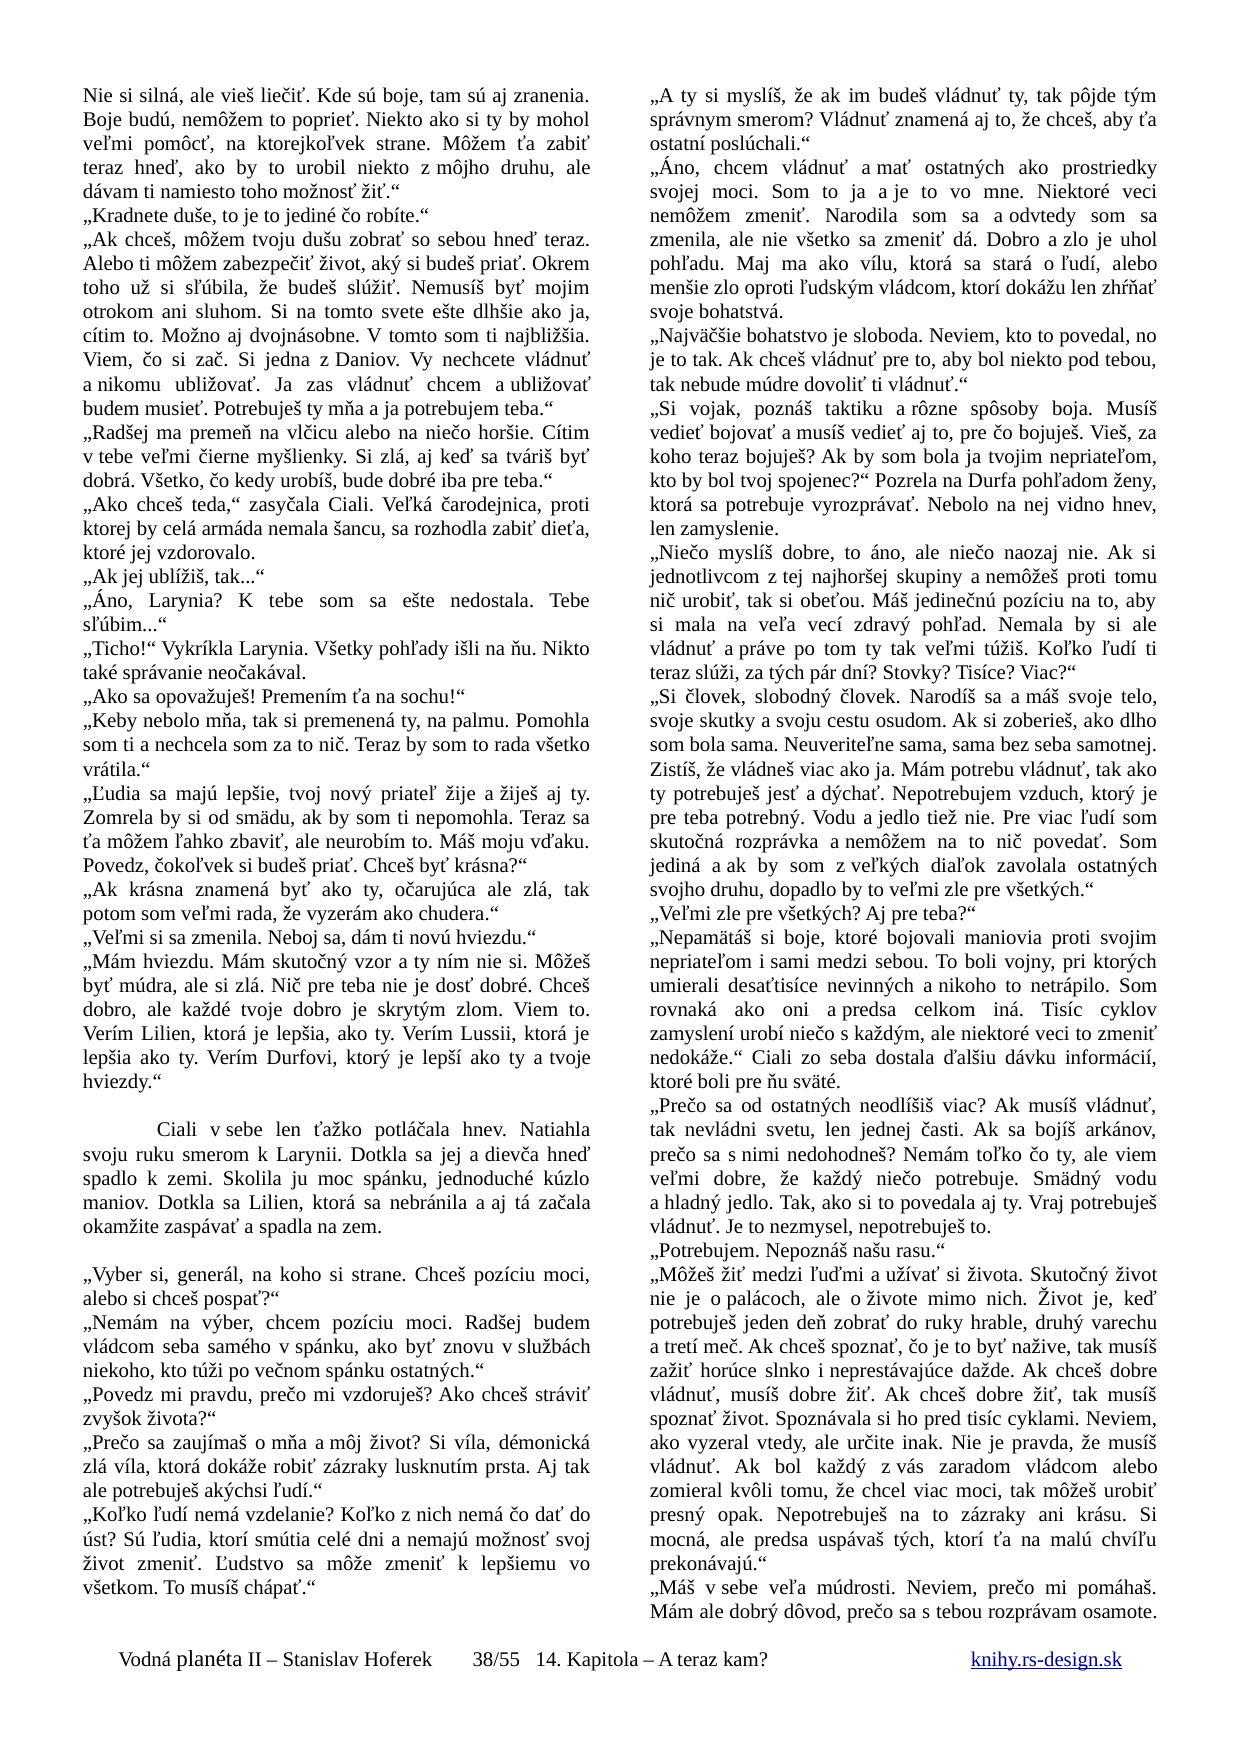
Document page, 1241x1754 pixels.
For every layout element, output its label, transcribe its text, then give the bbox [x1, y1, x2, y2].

text Ciali v sebe len ťažko potláčala hnev. Natiahla svoju ruku smerom k Larynii. Dotkla sa jej a dievča hneď spadlo k zemi. Skolila ju moc spánku, jednoduché kúzlo maniov. Dotkla sa Lilien, ktorá sa nebránila a aj tá začala okamžite zaspávať a spadla na zem. [83, 1117, 591, 1238]
text „Nepamätáš si boje, ktoré bojovali maniovia proti svojim nepriateľom i sami medzi sebou. To boli vojny, pri ktorých umierali desaťtisíce nevinných a nikoho to netrápilo. Som rovnaká ako oni a predsa celkom iná. Tisíc cyklov zamyslení urobí niečo s každým, ale niektoré veci to zmeniť nedokáže.“ Ciali zo seba dostala ďalšiu dávku informácií, ktoré boli pre ňu sväté. [649, 925, 1157, 1093]
text „Môžeš žiť medzi ľuďmi a užívať si života. Skutočný život nie je o palácoch, ale o živote mimo nich. Život je, keď potrebuješ jeden deň zobrať do ruky hrable, druhý varechu a tretí meč. Ak chceš spoznať, čo je to byť nažive, tak musíš zažiť horúce slnko i neprestávajúce dažde. Ak chceš dobre vládnuť, musíš dobre žiť. Ak chceš dobre žiť, tak musíš spoznať život. Spoznávala si ho pred tisíc cyklami. Neviem, ako vyzeral vtedy, ale určite inak. Nie je pravda, že musíš vládnuť. Ak bol každý z vás zaradom vládcom alebo zomieral kvôli tomu, že chcel viac moci, tak môžeš urobiť presný opak. Nepotrebuješ na to zázraky ani krásu. Si mocná, ale predsa uspávaš tých, ktorí ťa na malú chvíľu prekonávajú.“ [649, 1262, 1157, 1574]
text „Keby nebolo mňa, tak si premenená ty, na palmu. Pomohla som ti a nechcela som za to nič. Teraz by som to rada všetko vrátila.“ [83, 708, 591, 781]
text „Veľmi si sa zmenila. Neboj sa, dám ti novú hviezdu.“ [83, 925, 591, 949]
text „Nemám na výber, chcem pozíciu moci. Radšej budem vládcom seba samého v spánku, ako byť znovu v službách niekoho, kto túži po večnom spánku ostatných.“ [83, 1310, 591, 1382]
text „Vyber si, generál, na koho si strane. Chceš pozíciu moci, alebo si chceš pospať?“ [83, 1262, 591, 1310]
text „Ako sa opovažuješ! Premením ťa na sochu!“ [83, 684, 591, 708]
text „Ak chceš, môžem tvoju dušu zobrať so sebou hneď teraz. Alebo ti môžem zabezpečiť život, aký si budeš priať. Okrem toho už si sľúbila, že budeš slúžiť. Nemusíš byť mojim otrokom ani sluhom. Si na tomto svete ešte dlhšie ako ja, cítim to. Možno aj dvojnásobne. V tomto som ti najbližšia. Viem, čo si zač. Si jedna z Daniov. Vy nechcete vládnuť a nikomu ubližovať. Ja zas vládnuť chcem a ubližovať budem musieť. Potrebuješ ty mňa a ja potrebujem teba.“ [83, 227, 591, 419]
text „Ticho!“ Vykríkla Larynia. Všetky pohľady išli na ňu. Nikto také správanie neočakával. [83, 636, 591, 684]
text „Prečo sa od ostatných neodlíšiš viac? Ak musíš vládnuť, tak nevládni svetu, len jednej časti. Ak sa bojíš arkánov, prečo sa s nimi nedohodneš? Nemám toľko čo ty, ale viem veľmi dobre, že každý niečo potrebuje. Smädný vodu a hladný jedlo. Tak, ako si to povedala aj ty. Vraj potrebuješ vládnuť. Je to nezmysel, nepotrebuješ to. [649, 1093, 1157, 1238]
text „Máš v sebe veľa múdrosti. Neviem, prečo mi pomáhaš. Mám ale dobrý dôvod, prečo sa s tebou rozprávam osamote. [649, 1574, 1157, 1623]
text „Ak jej ublížiš, tak...“ [83, 564, 591, 588]
text „Ľudia sa majú lepšie, tvoj nový priateľ žije a žiješ aj ty. Zomrela by si od smädu, ak by som ti nepomohla. Teraz sa ťa môžem ľahko zbaviť, ale neurobím to. Máš moju vďaku. Povedz, čokoľvek si budeš priať. Chceš byť krásna?“ [83, 781, 591, 877]
text „Ak krásna znamená byť ako ty, očarujúca ale zlá, tak potom som veľmi rada, že vyzerám ako chudera.“ [83, 877, 591, 925]
text „Veľmi zle pre všetkých? Aj pre teba?“ [649, 901, 1157, 925]
text „Mám hviezdu. Mám skutočný vzor a ty ním nie si. Môžeš byť múdra, ale si zlá. Nič pre teba nie je dosť dobré. Chceš dobro, ale každé tvoje dobro je skrytým zlom. Viem to. Verím Lilien, ktorá je lepšia, ako ty. Verím Lussii, ktorá je lepšia ako ty. Verím Durfovi, ktorý je lepší ako ty a tvoje hviezdy.“ [83, 949, 591, 1093]
text „Prečo sa zaujímaš o mňa a môj život? Si víla, démonická zlá víla, ktorá dokáže robiť zázraky lusknutím prsta. Aj tak ale potrebuješ akýchsi ľudí.“ [83, 1430, 591, 1502]
text „Áno, Larynia? K tebe som sa ešte nedostala. Tebe sľúbim...“ [83, 588, 591, 636]
text „Kradnete duše, to je to jediné čo robíte.“ [83, 203, 591, 227]
text „Potrebujem. Nepoznáš našu rasu.“ [649, 1238, 1157, 1262]
text „Povedz mi pravdu, prečo mi vzdoruješ? Ako chceš stráviť zvyšok života?“ [83, 1382, 591, 1430]
text „Si vojak, poznáš taktiku a rôzne spôsoby boja. Musíš vedieť bojovať a musíš vedieť aj to, pre čo bojuješ. Vieš, za koho teraz bojuješ? Ak by som bola ja tvojim nepriateľom, kto by bol tvoj spojenec?“ Pozrela na Durfa pohľadom ženy, ktorá sa potrebuje vyrozprávať. Nebolo na nej vidno hnev, len zamyslenie. [649, 396, 1157, 540]
text „Áno, chcem vládnuť a mať ostatných ako prostriedky svojej moci. Som to ja a je to vo mne. Niektoré veci nemôžem zmeniť. Narodila som sa a odvtedy som sa zmenila, ale nie všetko sa zmeniť dá. Dobro a zlo je uhol pohľadu. Maj ma ako vílu, ktorá sa stará o ľudí, alebo menšie zlo oproti ľudským vládcom, ktorí dokážu len zhŕňať svoje bohatstvá. [649, 155, 1157, 323]
text „A ty si myslíš, že ak im budeš vládnuť ty, tak pôjde tým správnym smerom? Vládnuť znamená aj to, že chceš, aby ťa ostatní poslúchali.“ [649, 83, 1157, 155]
text „Radšej ma premeň na vlčicu alebo na niečo horšie. Cítim v tebe veľmi čierne myšlienky. Si zlá, aj keď sa tváriš byť dobrá. Všetko, čo kedy urobíš, bude dobré iba pre teba.“ [83, 419, 591, 492]
text „Najväčšie bohatstvo je sloboda. Neviem, kto to povedal, no je to tak. Ak chceš vládnuť pre to, aby bol niekto pod tebou, tak nebude múdre dovoliť ti vládnuť.“ [649, 323, 1157, 396]
text „Niečo myslíš dobre, to áno, ale niečo naozaj nie. Ak si jednotlivcom z tej najhoršej skupiny a nemôžeš proti tomu nič urobiť, tak si obeťou. Máš jedinečnú pozíciu na to, aby si mala na veľa vecí zdravý pohľad. Nemala by si ale vládnuť a práve po tom ty tak veľmi túžiš. Koľko ľudí ti teraz slúži, za tých pár dní? Stovky? Tisíce? Viac?“ [649, 540, 1157, 684]
text „Si človek, slobodný človek. Narodíš sa a máš svoje telo, svoje skutky a svoju cestu osudom. Ak si zoberieš, ako dlho som bola sama. Neuveriteľne sama, sama bez seba samotnej. Zistíš, že vládneš viac ako ja. Mám potrebu vládnuť, tak ako ty potrebuješ jesť a dýchať. Nepotrebujem vzduch, ktorý je pre teba potrebný. Vodu a jedlo tiež nie. Pre viac ľudí som skutočná rozprávka a nemôžem na to nič povedať. Som jediná a ak by som z veľkých diaľok zavolala ostatných svojho druhu, dopadlo by to veľmi zle pre všetkých.“ [649, 684, 1157, 901]
text „Koľko ľudí nemá vzdelanie? Koľko z nich nemá čo dať do úst? Sú ľudia, ktorí smútia celé dni a nemajú možnosť svoj život zmeniť. Ľudstvo sa môže zmeniť k lepšiemu vo všetkom. To musíš chápať.“ [83, 1502, 591, 1599]
text „Ako chceš teda,“ zasyčala Ciali. Veľká čarodejnica, proti ktorej by celá armáda nemala šancu, sa rozhodla zabiť dieťa, ktoré jej vzdorovalo. [83, 492, 591, 564]
text Nie si silná, ale vieš liečiť. Kde sú boje, tam sú aj zranenia. Boje budú, nemôžem to poprieť. Niekto ako si ty by mohol veľmi pomôcť, na ktorejkoľvek strane. Môžem ťa zabiť teraz hneď, ako by to urobil niekto z môjho druhu, ale dávam ti namiesto toho možnosť žiť.“ [83, 83, 591, 203]
